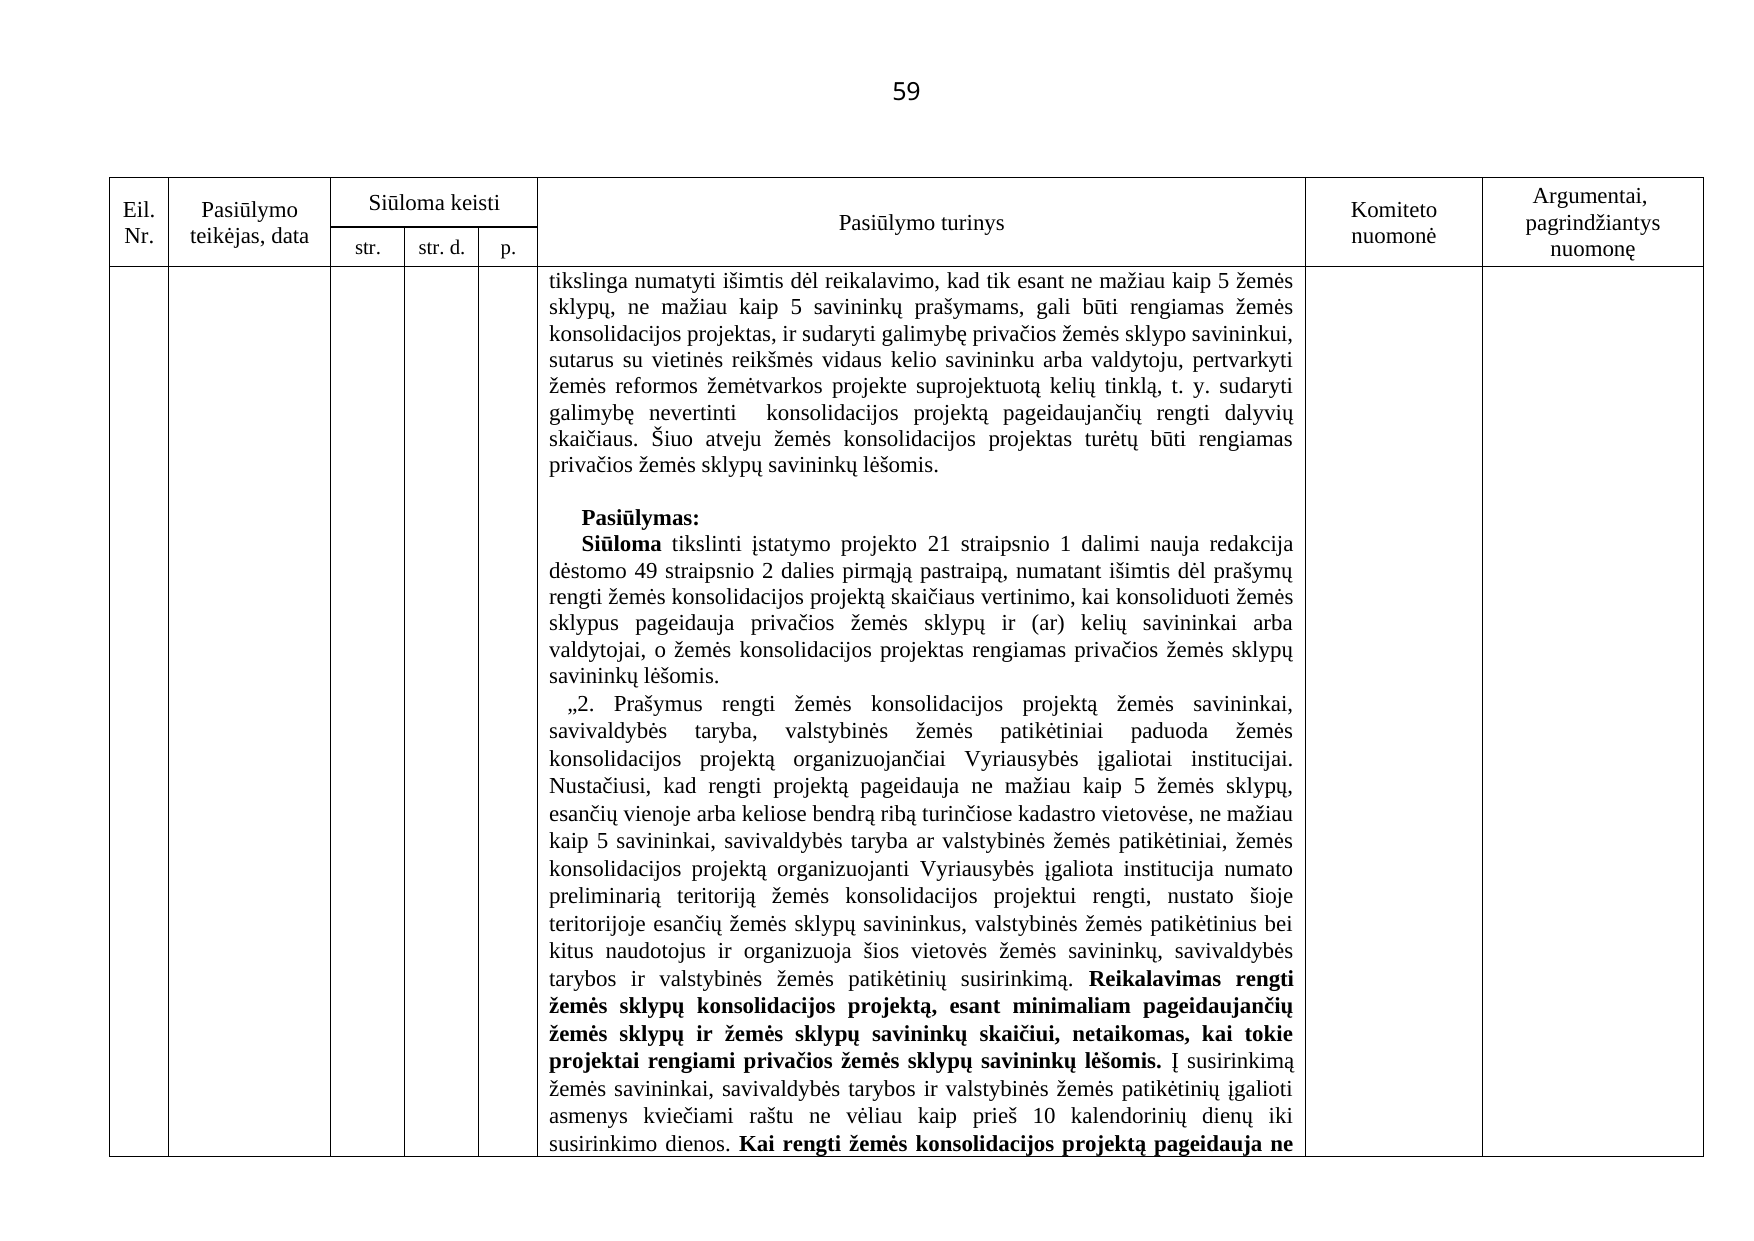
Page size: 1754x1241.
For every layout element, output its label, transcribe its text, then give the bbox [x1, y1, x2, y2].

table_cell tikslinga numatyti išimtis dėl reikalavimo, kad tik esant ne mažiau kaip 5 žemės sklypų, ne mažiau kaip 5 savininkų prašymams, gali būti rengiamas žemės konsolidacijos projektas, ir sudaryti galimybę privačios žemės sklypo savininkui, sutarus su vietinės reikšmės vidaus kelio savininku arba valdytoju, pertvarkyti žemės reformos žemėtvarkos projekte suprojektuotą kelių tinklą, t. y. sudaryti galimybę nevertinti konsolidacijos projektą pageidaujančių rengti dalyvių skaičiaus. Šiuo atveju žemės konsolidacijos projektas turėtų būti rengiamas privačios žemės sklypų savininkų lėšomis. Pasiūlymas: Siūloma tikslinti įstatymo projekto 21 straipsnio 1 dalimi nauja redakcija dėstomo 49 straipsnio 2 dalies pirmąją pastraipą, numatant išimtis dėl prašymų rengti žemės konsolidacijos projektą skaičiaus vertinimo, kai konsoliduoti žemės sklypus pageidauja privačios žemės sklypų ir (ar) kelių savininkai arba valdytojai, o žemės konsolidacijos projektas rengiamas privačios žemės sklypų savininkų lėšomis. „2. Prašymus rengti žemės konsolidacijos projektą žemės savininkai, savivaldybės taryba, valstybinės žemės patikėtiniai paduoda žemės konsolidacijos projektą organizuojančiai Vyriausybės įgaliotai institucijai. Nustačiusi, kad rengti projektą pageidauja ne mažiau kaip 5 žemės sklypų, esančių vienoje arba keliose bendrą ribą turinčiose kadastro vietovėse, ne mažiau kaip 5 savininkai, savivaldybės taryba ar valstybinės žemės patikėtiniai, žemės konsolidacijos projektą organizuojanti Vyriausybės įgaliota institucija numato preliminarią teritoriją žemės konsolidacijos projektui rengti, nustato šioje teritorijoje esančių žemės sklypų savininkus, valstybinės žemės patikėtinius bei kitus naudotojus ir organizuoja šios vietovės žemės savininkų, savivaldybės tarybos ir valstybinės žemės patikėtinių susirinkimą. Reikalavimas rengti žemės sklypų konsolidacijos projektą, esant minimaliam pageidaujančių žemės sklypų ir žemės sklypų savininkų skaičiui, netaikomas, kai tokie projektai rengiami privačios žemės sklypų savininkų lėšomis. Į susirinkimą žemės savininkai, savivaldybės tarybos ir valstybinės žemės patikėtinių įgalioti asmenys kviečiami raštu ne vėliau kaip prieš 10 kalendorinių dienų iki susirinkimo dienos. Kai rengti žemės konsolidacijos projektą pageidauja ne [538, 267, 1305, 1156]
table_header Komiteto nuomonė [1306, 178, 1482, 266]
table_cell [331, 267, 404, 1156]
table_cell [169, 267, 330, 1156]
table_header Siūloma keisti [331, 178, 537, 226]
table_cell str. [331, 228, 404, 266]
table_header Argumentai, pagrindžiantys nuomonę [1483, 178, 1703, 266]
table_header Pasiūlymo teikėjas, data [169, 178, 330, 266]
table_header Eil. Nr. [110, 178, 168, 266]
table_header Pasiūlymo turinys [538, 178, 1305, 266]
table_cell [1306, 267, 1482, 1156]
table_cell p. [479, 228, 537, 266]
table_cell [1483, 267, 1703, 1156]
table_cell [405, 267, 478, 1156]
table_cell [479, 267, 537, 1156]
table_cell str. d. [405, 228, 478, 266]
table_cell [110, 267, 168, 1156]
